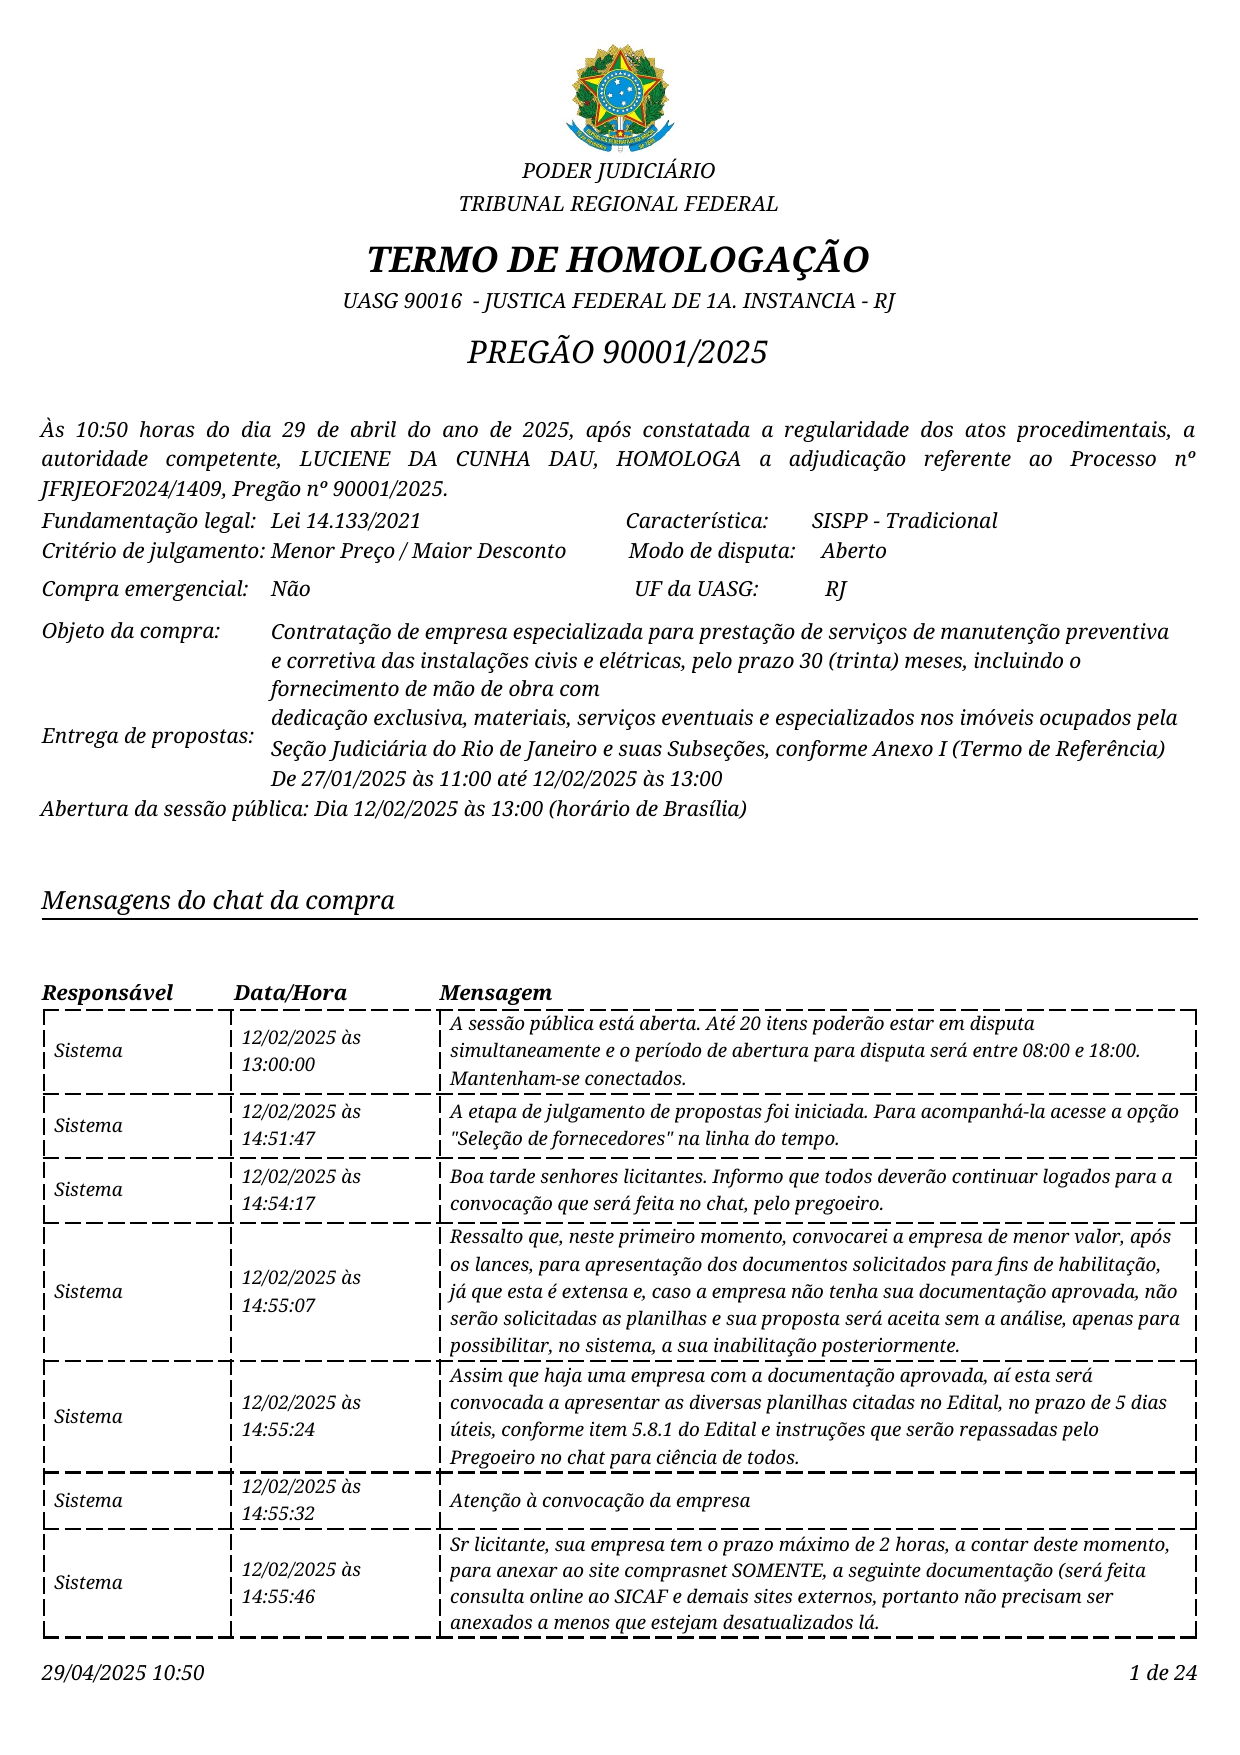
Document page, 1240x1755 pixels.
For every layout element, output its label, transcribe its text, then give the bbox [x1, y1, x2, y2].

table_cell Sr licitante, sua empresa tem o prazo máximo de 2 horas, a contar deste momento, para anexar ao site comprasnet SOMENTE, a seguinte documentação (será feita consulta online ao SICAF e demais sites externos, portanto não precisam ser anexados a menos que estejam desatualizados lá. [440, 1528, 1196, 1636]
table_cell Boa tarde senhores licitantes. Informo que todos deverão continuar logados para a convocação que será feita no chat, pelo pregoeiro. [440, 1157, 1196, 1222]
table_cell Sistema [44, 1471, 231, 1528]
table_cell Sistema [44, 1157, 231, 1222]
table_cell 12/02/2025 às 14:54:17 [231, 1157, 439, 1222]
text Às 10:50 horas do dia 29 de abril do ano de 2025, após constatada a regularidade dos atos procedimentais, a autoridade competente, LUCIENE DA CUNHA DAU, HOMOLOGA a adjudicação referente ao Processo nº JFRJEOF2024/1409, Pregão nº 90001/2025. [40, 415, 1199, 502]
table_header 12/02/2025 às 13:00:00 [231, 1009, 439, 1092]
table_cell Sistema [44, 1222, 231, 1360]
table_cell 12/02/2025 às 14:55:32 [231, 1471, 439, 1528]
table_cell 12/02/2025 às 14:55:07 [231, 1222, 439, 1360]
table_cell A etapa de julgamento de propostas foi iniciada. Para acompanhá-la acesse a opção "Seleção de fornecedores" na linha do tempo. [440, 1093, 1196, 1157]
text UASG 90016 - JUSTICA FEDERAL DE 1A. INSTANCIA - RJ [42, 286, 1198, 314]
subtitle PREGÃO 90001/2025 [42, 330, 1198, 372]
table_cell 12/02/2025 às 14:55:24 [231, 1360, 439, 1471]
table_cell Compra emergencial: Objeto da compra: Entrega de propostas: [42, 574, 271, 794]
table_cell 12/02/2025 às 14:51:47 [231, 1093, 439, 1157]
table_cell Sistema [44, 1093, 231, 1157]
table_cell Não UF da UASG: RJ Contratação de empresa especializada para prestação de serviços de manutenção preventiva e corretiva das instalações civis e elétricas, pelo prazo 30 (trinta) meses, incluindo o fornecimento de mão de obra com dedicação exclusiva, materiais, serviços eventuais e especializados nos imóveis ocupados pela Seção Judiciária do Rio de Janeiro e suas Subseções, conforme Anexo I (Termo de Referência) De 27/01/2025 às 11:00 até 12/02/2025 às 13:00 [271, 574, 1188, 794]
table_cell Critério de julgamento: [42, 537, 271, 574]
table_cell Menor Preço / Maior Desconto Modo de disputa: Aberto [271, 537, 1188, 574]
table_header Fundamentação legal: [42, 506, 271, 537]
table_cell 12/02/2025 às 14:55:46 [231, 1528, 439, 1636]
text PODER JUDICIÁRIO [42, 75, 1198, 185]
subtitle TERMO DE HOMOLOGAÇÃO [42, 234, 1198, 283]
table_cell Sistema [44, 1528, 231, 1636]
table_cell Atenção à convocação da empresa [440, 1471, 1196, 1528]
table_cell Ressalto que, neste primeiro momento, convocarei a empresa de menor valor, após os lances, para apresentação dos documentos solicitados para fins de habilitação, já que esta é extensa e, caso a empresa não tenha sua documentação aprovada, não serão solicitadas as planilhas e sua proposta será aceita sem a análise, apenas para possibilitar, no sistema, a sua inabilitação posteriormente. [440, 1222, 1196, 1360]
table_header Sistema [44, 1009, 231, 1092]
text Abertura da sessão pública: Dia 12/02/2025 às 13:00 (horário de Brasília) [40, 794, 1199, 823]
text TRIBUNAL REGIONAL FEDERAL [42, 189, 1198, 217]
text Responsável Data/Hora Mensagem [42, 978, 1200, 1006]
table_header Lei 14.133/2021 Característica: SISPP - Tradicional [271, 506, 1188, 537]
table_header A sessão pública está aberta. Até 20 itens poderão estar em disputa simultaneamente e o período de abertura para disputa será entre 08:00 e 18:00. Mantenham-se conectados. [440, 1009, 1196, 1092]
table_cell Sistema [44, 1360, 231, 1471]
subtitle Mensagens do chat da compra [41, 883, 1200, 917]
table_cell Assim que haja uma empresa com a documentação aprovada, aí esta será convocada a apresentar as diversas planilhas citadas no Edital, no prazo de 5 dias úteis, conforme item 5.8.1 do Edital e instruções que serão repassadas pelo Pregoeiro no chat para ciência de todos. [440, 1360, 1196, 1471]
